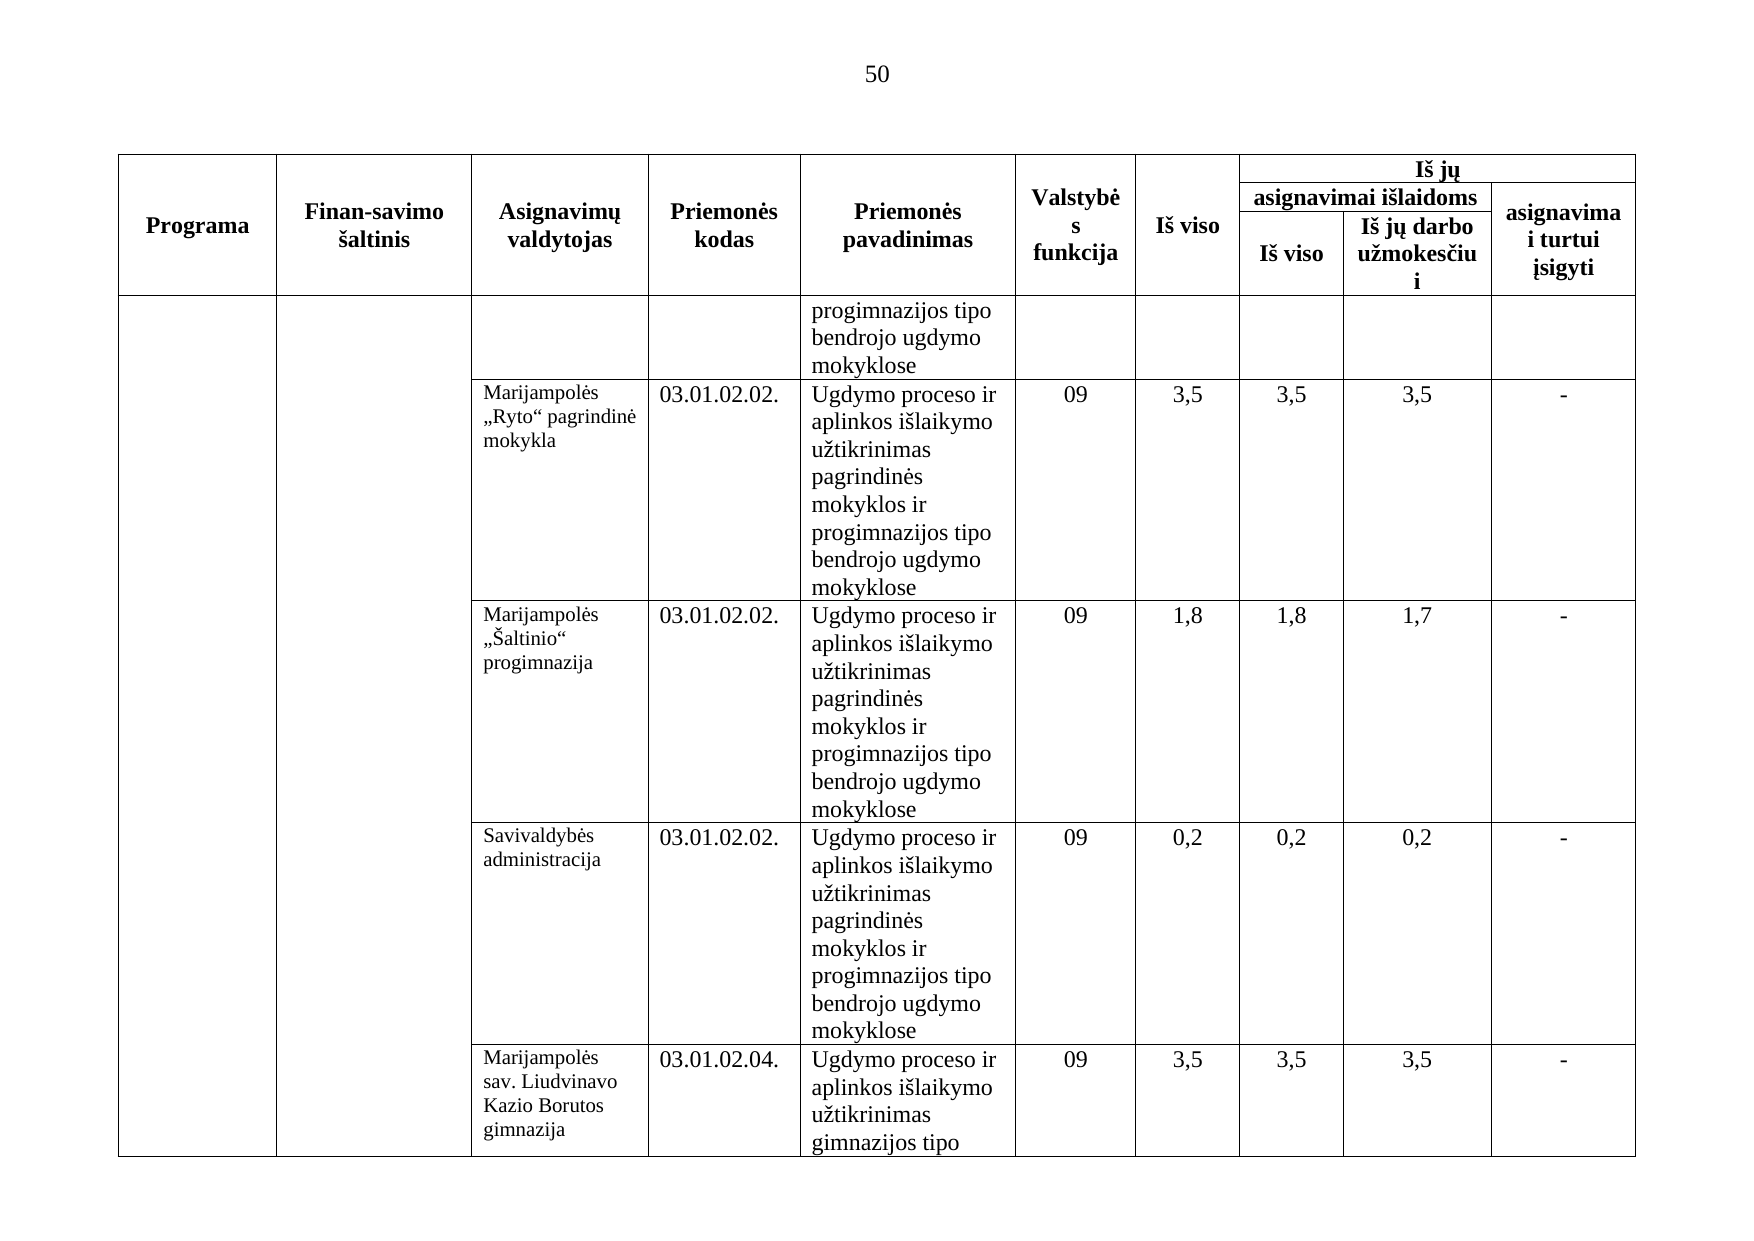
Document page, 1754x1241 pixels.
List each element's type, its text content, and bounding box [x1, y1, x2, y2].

table_cell 3,5 [1344, 1045, 1491, 1156]
table_cell Ugdymo proceso ir aplinkos išlaikymo užtikrinimas pagrindinės mokyklos ir progimnazijos tipo bendrojo ugdymo mokyklose [801, 380, 1015, 600]
table_cell Marijampolės sav. Liudvinavo Kazio Borutos gimnazija [472, 1045, 648, 1156]
table_header Iš viso [1136, 155, 1239, 295]
table_cell - [1492, 296, 1635, 378]
table_cell - [1492, 601, 1635, 822]
table_cell 09 [1016, 380, 1135, 600]
table_cell Ugdymo proceso ir aplinkos išlaikymo užtikrinimas gimnazijos tipo [801, 1045, 1015, 1156]
table_cell 09 [1016, 601, 1135, 822]
table_cell [119, 296, 276, 378]
table_cell [1344, 296, 1491, 378]
table_cell 0,2 [1344, 823, 1491, 1044]
table_cell [649, 296, 800, 378]
table_cell Iš viso [1240, 212, 1343, 295]
table_cell 3,5 [1240, 1045, 1343, 1156]
table_cell 1,8 [1136, 601, 1239, 822]
table_cell Iš jų darbo užmokesčiui [1344, 212, 1491, 295]
table_cell [277, 296, 471, 378]
table_header Priemonės kodas [649, 155, 800, 295]
table_cell 3,5 [1344, 380, 1491, 600]
table_cell 0,2 [1240, 823, 1343, 1044]
table_cell 03.01.02.02. [649, 823, 800, 1044]
table_cell Savivaldybės administracija [472, 823, 648, 1044]
table_cell 03.01.02.02. [649, 380, 800, 600]
table_cell 3,5 [1240, 380, 1343, 600]
table_cell Ugdymo proceso ir aplinkos išlaikymo užtikrinimas pagrindinės mokyklos ir progimnazijos tipo bendrojo ugdymo mokyklose [801, 601, 1015, 822]
table_cell asignavimai išlaidoms [1240, 183, 1491, 211]
table_header Asignavimų valdytojas [472, 155, 648, 295]
table_header Priemonės pavadinimas [801, 155, 1015, 295]
table_cell 1,7 [1344, 601, 1491, 822]
table_cell 0,2 [1136, 823, 1239, 1044]
table_cell progimnazijos tipo bendrojo ugdymo mokyklose [801, 296, 1015, 378]
table_cell 03.01.02.04. [649, 1045, 800, 1156]
table_cell - [1492, 1045, 1635, 1156]
table_cell [119, 379, 276, 1156]
table_cell [1016, 296, 1135, 378]
table_cell 03.01.02.02. [649, 601, 800, 822]
table_cell Marijampolės „Ryto“ pagrindinė mokykla [472, 380, 648, 600]
table_cell 09 [1016, 823, 1135, 1044]
table_cell 1,8 [1240, 601, 1343, 822]
table_cell asignavimai turtui įsigyti [1492, 183, 1635, 295]
table_cell [472, 296, 648, 378]
table_cell [1136, 296, 1239, 378]
table_cell [277, 379, 471, 1156]
table_cell 09 [1016, 1045, 1135, 1156]
table_cell - [1492, 823, 1635, 1044]
table_header Valstybės funkcija [1016, 155, 1135, 295]
table_cell 3,5 [1136, 380, 1239, 600]
table_header Finan-savimo šaltinis [277, 155, 471, 295]
table_cell 3,5 [1136, 1045, 1239, 1156]
table_header Iš jų [1240, 155, 1635, 182]
table_header Programa [119, 155, 276, 295]
table_cell Marijampolės „Šaltinio“ progimnazija [472, 601, 648, 822]
table_cell [1240, 296, 1343, 378]
table_cell - [1492, 380, 1635, 600]
table_cell Ugdymo proceso ir aplinkos išlaikymo užtikrinimas pagrindinės mokyklos ir progimnazijos tipo bendrojo ugdymo mokyklose [801, 823, 1015, 1044]
